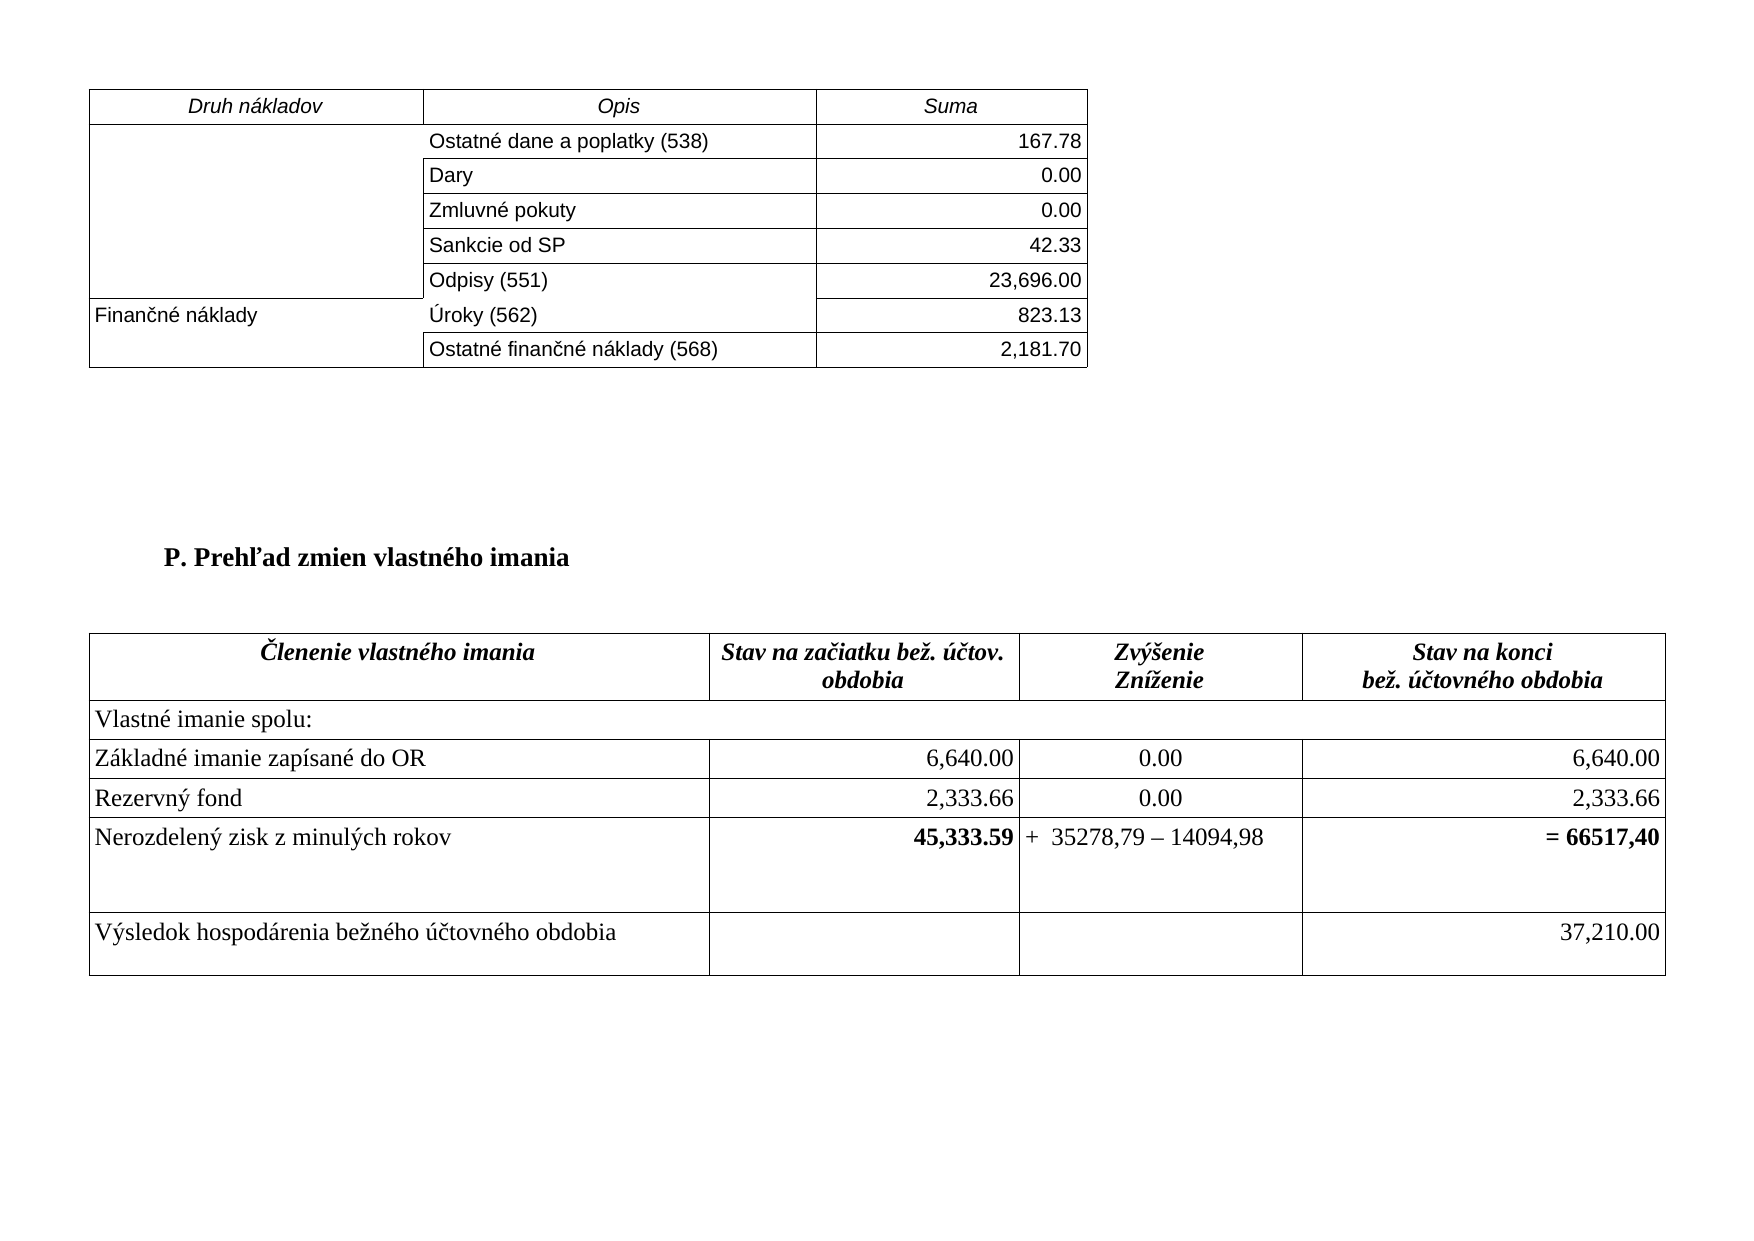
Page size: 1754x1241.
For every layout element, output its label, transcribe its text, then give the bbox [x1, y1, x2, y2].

table_header Členenie vlastného imania [90, 634, 709, 699]
table_header Stav na začiatku bež. účtov. obdobia [710, 634, 1019, 699]
table_cell + 35278,79 – 14094,98 [1020, 818, 1302, 912]
table_cell Sankcie od SP [424, 229, 816, 263]
table_cell Ostatné finančné náklady (568) [424, 333, 816, 367]
table_cell Zmluvné pokuty [424, 194, 816, 228]
table_cell = 66517,40 [1303, 818, 1665, 912]
table_cell 37 210,00 [1303, 913, 1665, 975]
table_cell Dary [424, 159, 816, 193]
table_header Zvýšenie Zníženie [1020, 634, 1302, 699]
table_cell Odpisy (551) [424, 264, 816, 297]
table_cell Finančné náklady [90, 299, 423, 367]
table_cell Výsledok hospodárenia bežného účtovného obdobia [90, 913, 709, 975]
table_cell 2 181,70 [817, 333, 1087, 367]
table_cell 0,00 [817, 159, 1087, 193]
table_cell 2 333,66 [710, 779, 1019, 817]
table_cell 6 640,00 [710, 740, 1019, 778]
table_header Opis [424, 90, 816, 123]
table_cell 42,33 [817, 229, 1087, 263]
table_cell [90, 125, 423, 297]
table_header Úroky (562) [423, 298, 816, 332]
table_cell 0,00 [817, 194, 1087, 228]
list P. Prehľad zmien vlastného imania [126, 542, 1665, 572]
table_header Stav na konci bež. účtovného obdobia [1303, 634, 1665, 699]
table_header 823,13 [817, 299, 1087, 332]
table_cell Základné imanie zapísané do OR [90, 740, 709, 778]
table_cell Rezervný fond [90, 779, 709, 817]
table_cell 2 333,66 [1303, 779, 1665, 817]
table_cell 0,00 [1020, 779, 1302, 817]
table_cell Nerozdelený zisk z minulých rokov [90, 818, 709, 912]
table_cell 23 696,00 [817, 264, 1087, 297]
table_header Druh nákladov [90, 90, 423, 123]
table_cell Vlastné imanie spolu: [90, 701, 1665, 739]
table_header Suma [817, 90, 1087, 123]
table_cell 167,78 [817, 125, 1087, 158]
table_cell 45 333,59 [710, 818, 1019, 912]
table_cell [710, 913, 1019, 975]
table_cell [1020, 913, 1302, 975]
table_cell 0,00 [1020, 740, 1302, 778]
table_cell Ostatné dane a poplatky (538) [423, 125, 816, 158]
table_cell 6 640,00 [1303, 740, 1665, 778]
